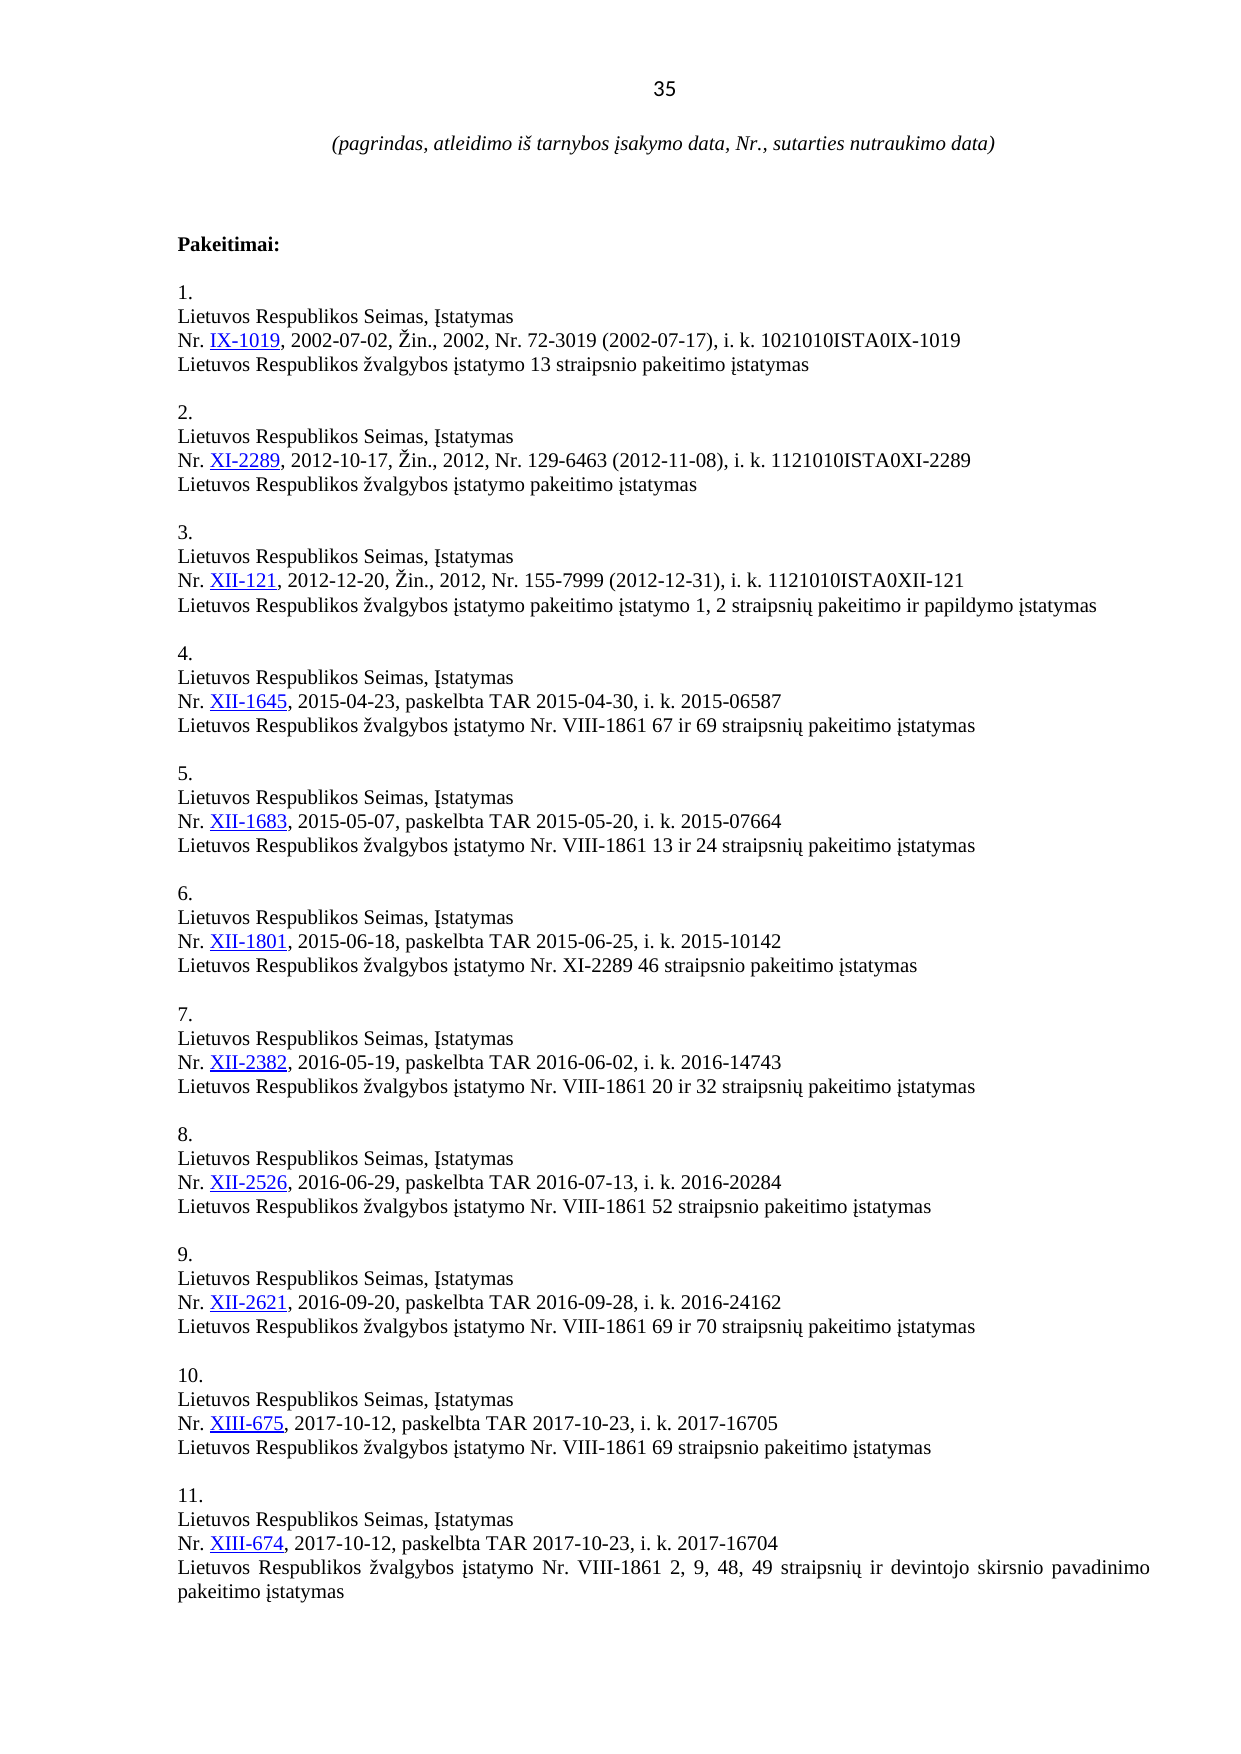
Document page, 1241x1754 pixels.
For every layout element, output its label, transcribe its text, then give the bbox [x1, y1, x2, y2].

text Lietuvos Respublikos Seimas, Įstatymas [177, 905, 1152, 929]
text Lietuvos Respublikos Seimas, Įstatymas [177, 1026, 1152, 1050]
text Lietuvos Respublikos žvalgybos įstatymo Nr. VIII-1861 67 ir 69 straipsnių pakeitimo įstatymas [177, 713, 1152, 737]
text Lietuvos Respublikos Seimas, Įstatymas [177, 1387, 1152, 1411]
text Lietuvos Respublikos žvalgybos įstatymo Nr. VIII-1861 52 straipsnio pakeitimo įstatymas [177, 1194, 1152, 1218]
text 1. [177, 280, 1152, 304]
text Lietuvos Respublikos žvalgybos įstatymo Nr. VIII-1861 2, 9, 48, 49 straipsnių ir devintojo skirsnio pavadinimo pakeitimo įstatymas [177, 1555, 1152, 1603]
text Lietuvos Respublikos Seimas, Įstatymas [177, 544, 1152, 568]
text Lietuvos Respublikos Seimas, Įstatymas [177, 1266, 1152, 1290]
text 2. [177, 400, 1152, 424]
text Lietuvos Respublikos žvalgybos įstatymo pakeitimo įstatymo 1, 2 straipsnių pakeitimo ir papildymo įstatymas [177, 592, 1152, 617]
text Nr. XII-1645, 2015-04-23, paskelbta TAR 2015-04-30, i. k. 2015-06587 [177, 689, 1152, 713]
text Lietuvos Respublikos Seimas, Įstatymas [177, 304, 1152, 328]
text Nr. XII-2621, 2016-09-20, paskelbta TAR 2016-09-28, i. k. 2016-24162 [177, 1290, 1152, 1314]
text Nr. IX-1019, 2002-07-02, Žin., 2002, Nr. 72-3019 (2002-07-17), i. k. 1021010ISTA0IX-1019 [177, 328, 1152, 352]
text 6. [177, 881, 1152, 905]
text Lietuvos Respublikos žvalgybos įstatymo Nr. XI-2289 46 straipsnio pakeitimo įstatymas [177, 953, 1152, 977]
text Lietuvos Respublikos Seimas, Įstatymas [177, 1507, 1152, 1531]
text Lietuvos Respublikos Seimas, Įstatymas [177, 665, 1152, 689]
text Pakeitimai: [177, 232, 1152, 256]
text Lietuvos Respublikos Seimas, Įstatymas [177, 1146, 1152, 1170]
text Lietuvos Respublikos žvalgybos įstatymo Nr. VIII-1861 20 ir 32 straipsnių pakeitimo įstatymas [177, 1074, 1152, 1098]
text 4. [177, 641, 1152, 665]
text Nr. XII-1801, 2015-06-18, paskelbta TAR 2015-06-25, i. k. 2015-10142 [177, 929, 1152, 953]
text Nr. XII-2382, 2016-05-19, paskelbta TAR 2016-06-02, i. k. 2016-14743 [177, 1050, 1152, 1074]
text Lietuvos Respublikos Seimas, Įstatymas [177, 785, 1152, 809]
text 3. [177, 520, 1152, 544]
text 9. [177, 1242, 1152, 1266]
text 11. [177, 1483, 1152, 1507]
text 8. [177, 1122, 1152, 1146]
text 7. [177, 1002, 1152, 1026]
text Lietuvos Respublikos žvalgybos įstatymo Nr. VIII-1861 13 ir 24 straipsnių pakeitimo įstatymas [177, 833, 1152, 857]
text Lietuvos Respublikos žvalgybos įstatymo Nr. VIII-1861 69 straipsnio pakeitimo įstatymas [177, 1435, 1152, 1459]
text Lietuvos Respublikos Seimas, Įstatymas [177, 424, 1152, 448]
text Nr. XII-2526, 2016-06-29, paskelbta TAR 2016-07-13, i. k. 2016-20284 [177, 1170, 1152, 1194]
text Nr. XII-1683, 2015-05-07, paskelbta TAR 2015-05-20, i. k. 2015-07664 [177, 809, 1152, 833]
text Lietuvos Respublikos žvalgybos įstatymo pakeitimo įstatymas [177, 472, 1152, 496]
text Nr. XII-121, 2012-12-20, Žin., 2012, Nr. 155-7999 (2012-12-31), i. k. 1121010ISTA0XII-121 [177, 568, 1152, 592]
text 5. [177, 761, 1152, 785]
text Lietuvos Respublikos žvalgybos įstatymo Nr. VIII-1861 69 ir 70 straipsnių pakeitimo įstatymas [177, 1314, 1152, 1338]
text (pagrindas, atleidimo iš tarnybos įsakymo data, Nr., sutarties nutraukimo data) [177, 131, 1152, 155]
text Lietuvos Respublikos žvalgybos įstatymo 13 straipsnio pakeitimo įstatymas [177, 352, 1152, 376]
text Nr. XIII-674, 2017-10-12, paskelbta TAR 2017-10-23, i. k. 2017-16704 [177, 1531, 1152, 1555]
text 10. [177, 1362, 1152, 1387]
text Nr. XI-2289, 2012-10-17, Žin., 2012, Nr. 129-6463 (2012-11-08), i. k. 1121010ISTA0XI-2289 [177, 448, 1152, 472]
text Nr. XIII-675, 2017-10-12, paskelbta TAR 2017-10-23, i. k. 2017-16705 [177, 1411, 1152, 1435]
